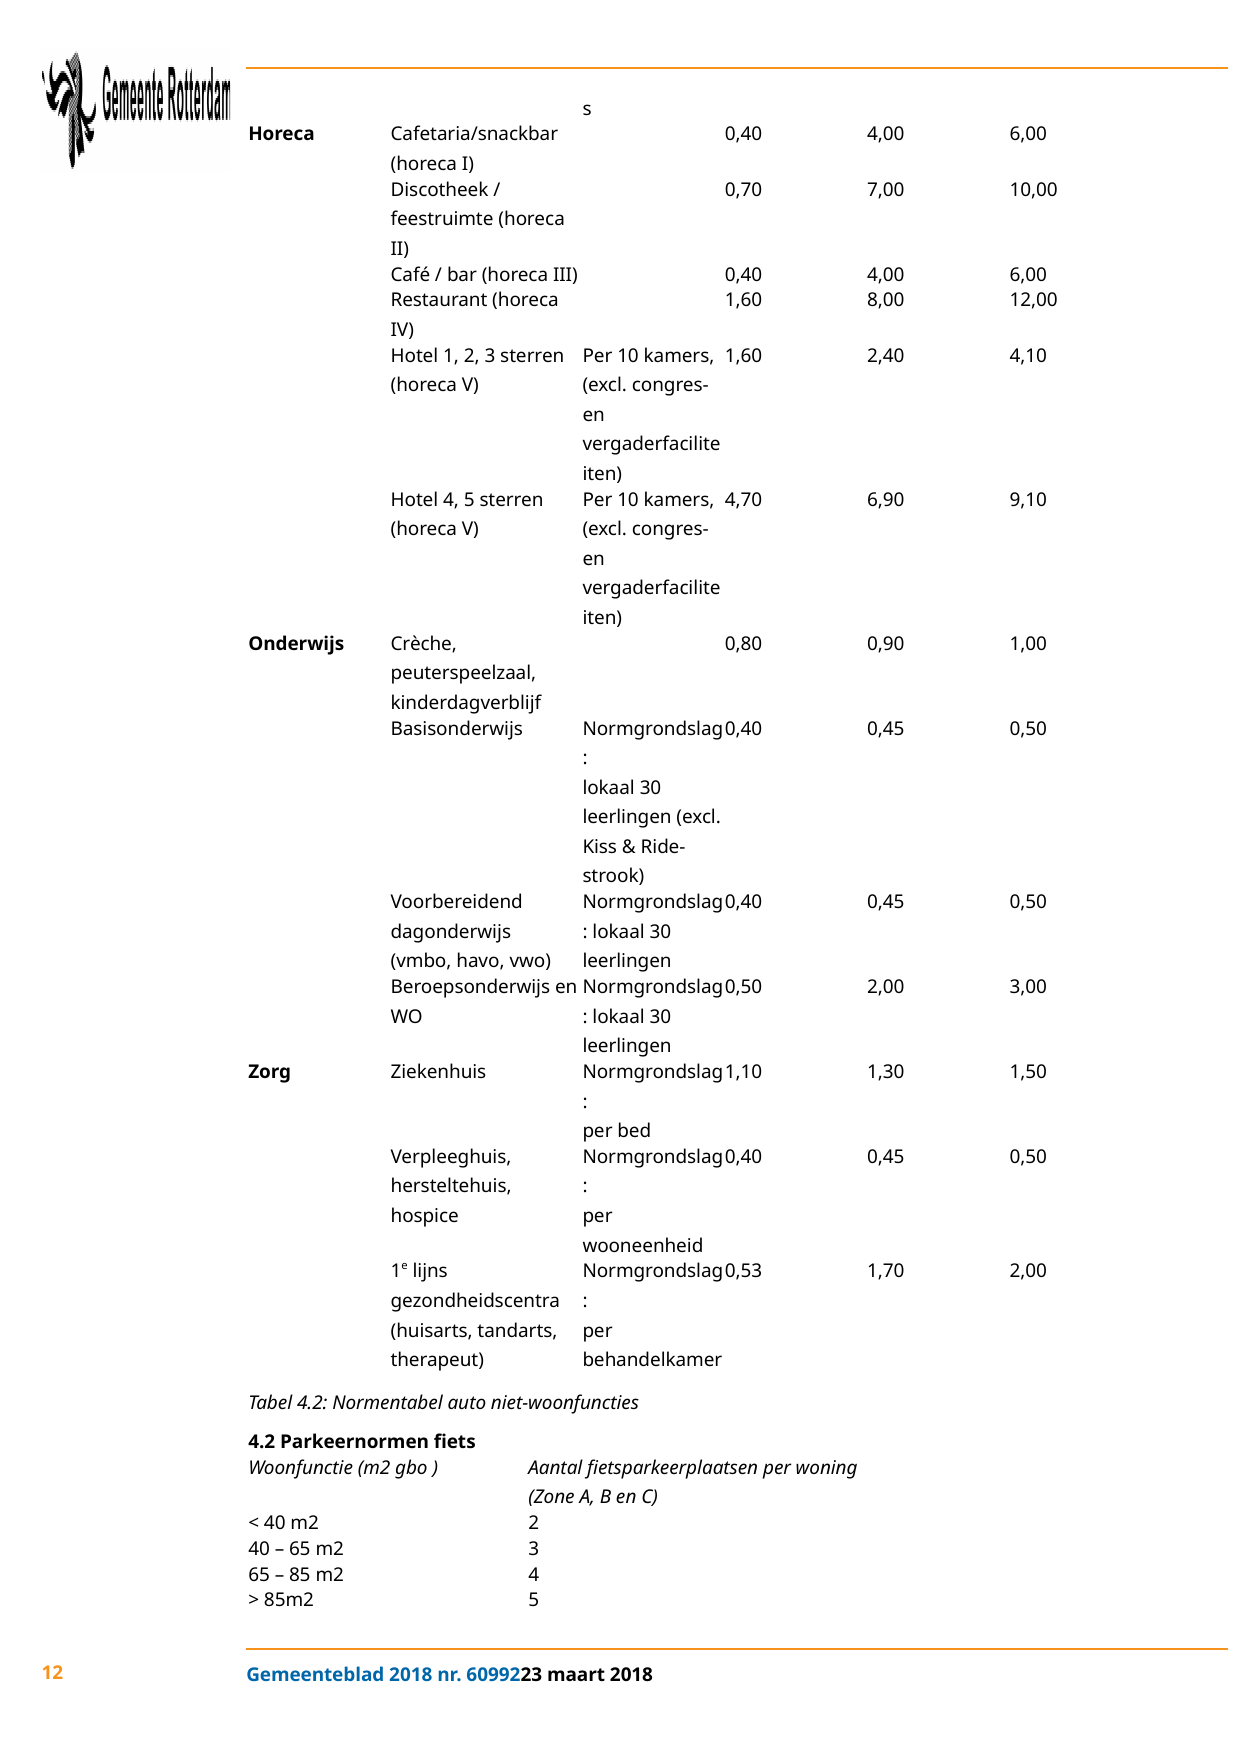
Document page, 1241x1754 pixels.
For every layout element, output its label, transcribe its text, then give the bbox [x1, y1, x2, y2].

table_cell [248, 342, 390, 486]
table_cell 4,10 [1009, 342, 1152, 486]
table_cell Per 10 kamers, (excl. congres- en vergaderfaciliteiten) [582, 342, 724, 486]
table_cell 6,00 [1009, 261, 1152, 286]
table_cell [582, 286, 724, 342]
table_cell 3 [528, 1535, 1152, 1561]
table_cell [582, 261, 724, 286]
table_header Woonfunctie (m2 gbo ) [248, 1454, 528, 1509]
text Tabel 4.2: Normentabel auto niet-woonfuncties [248, 1389, 1152, 1414]
table_cell Café / bar (horeca III) [390, 261, 582, 286]
table_cell [725, 95, 867, 121]
table_cell < 40 m2 [248, 1509, 528, 1535]
table_cell [248, 1258, 390, 1372]
table_cell 0,50 [1009, 1143, 1152, 1258]
table_cell 9,10 [1009, 486, 1152, 630]
table_cell Discotheek / feestruimte (horeca II) [390, 176, 582, 261]
table_cell Beroepsonderwijs en WO [390, 973, 582, 1058]
table_cell 0,40 [725, 1143, 867, 1258]
table_cell [248, 973, 390, 1058]
table_cell 0,40 [725, 889, 867, 973]
table_cell 6,00 [1009, 121, 1152, 176]
table_cell [248, 261, 390, 286]
table_cell [248, 889, 390, 973]
table_cell 4 [528, 1561, 1152, 1586]
table_cell Horeca [248, 121, 390, 176]
table_cell 10,00 [1009, 176, 1152, 261]
table_cell [582, 176, 724, 261]
table_cell 0,80 [725, 630, 867, 715]
table_cell s [582, 95, 724, 121]
table_cell Per 10 kamers, (excl. congres- en vergaderfaciliteiten) [582, 486, 724, 630]
table_cell 0,40 [725, 261, 867, 286]
text 4.2 Parkeernormen fiets [248, 1428, 1152, 1454]
table_cell 3,00 [1009, 973, 1152, 1058]
table_cell 0,50 [725, 973, 867, 1058]
table_cell 0,90 [867, 630, 1009, 715]
picture [41, 47, 231, 172]
table_cell 0,45 [867, 889, 1009, 973]
table_cell [248, 176, 390, 261]
table_cell > 85m2 [248, 1586, 528, 1612]
table_cell 12,00 [1009, 286, 1152, 342]
table_cell 2,00 [1009, 1258, 1152, 1372]
table_cell 0,40 [725, 715, 867, 888]
table_cell 0,70 [725, 176, 867, 261]
table_cell Hotel 4, 5 sterren (horeca V) [390, 486, 582, 630]
table_cell [248, 95, 390, 121]
table_cell [248, 715, 390, 888]
table_cell 40 – 65 m2 [248, 1535, 528, 1561]
table_cell Normgrondslag: lokaal 30 leerlingen (excl. Kiss & Ride-strook) [582, 715, 724, 888]
table_cell 0,53 [725, 1258, 867, 1372]
table_cell 4,00 [867, 261, 1009, 286]
table_cell 0,45 [867, 1143, 1009, 1258]
table_cell 1,50 [1009, 1058, 1152, 1143]
table_cell Normgrondslag: per behandelkamer [582, 1258, 724, 1372]
table_cell [248, 286, 390, 342]
table_cell 4,70 [725, 486, 867, 630]
table_cell [867, 95, 1009, 121]
table_cell 1,60 [725, 286, 867, 342]
table_cell 0,50 [1009, 889, 1152, 973]
table_header Aantal fietsparkeerplaatsen per woning (Zone A, B en C) [528, 1454, 1152, 1509]
table_cell 1,70 [867, 1258, 1009, 1372]
table_cell Cafetaria/snackbar (horeca I) [390, 121, 582, 176]
table_cell Ziekenhuis [390, 1058, 582, 1143]
table_cell Restaurant (horeca IV) [390, 286, 582, 342]
table_cell [248, 1143, 390, 1258]
table_cell 6,90 [867, 486, 1009, 630]
table_cell 1,60 [725, 342, 867, 486]
table_cell 1,10 [725, 1058, 867, 1143]
table_cell Normgrondslag: lokaal 30 leerlingen [582, 889, 724, 973]
table_cell 0,40 [725, 121, 867, 176]
table_cell Hotel 1, 2, 3 sterren (horeca V) [390, 342, 582, 486]
table_cell [390, 95, 582, 121]
table_cell Verpleeghuis, hersteltehuis, hospice [390, 1143, 582, 1258]
table_cell Normgrondslag: per wooneenheid [582, 1143, 724, 1258]
table_cell Zorg [248, 1058, 390, 1143]
table_cell Normgrondslag: lokaal 30 leerlingen [582, 973, 724, 1058]
table_cell Crèche, peuterspeelzaal, kinderdagverblijf [390, 630, 582, 715]
table_cell Voorbereidend dagonderwijs (vmbo, havo, vwo) [390, 889, 582, 973]
table_cell [582, 630, 724, 715]
table_cell 1,30 [867, 1058, 1009, 1143]
table_cell [248, 486, 390, 630]
table_cell 0,45 [867, 715, 1009, 888]
table_cell 5 [528, 1586, 1152, 1612]
table_cell 65 – 85 m2 [248, 1561, 528, 1586]
table_cell [1009, 95, 1152, 121]
table_cell 1e lijns gezondheidscentra (huisarts, tandarts, therapeut) [390, 1258, 582, 1372]
table_cell Onderwijs [248, 630, 390, 715]
table_cell 4,00 [867, 121, 1009, 176]
table_cell 7,00 [867, 176, 1009, 261]
table_cell 2,00 [867, 973, 1009, 1058]
table_cell Basisonderwijs [390, 715, 582, 888]
table_cell 2 [528, 1509, 1152, 1535]
table_cell [582, 121, 724, 176]
table_cell 8,00 [867, 286, 1009, 342]
table_cell Normgrondslag: per bed [582, 1058, 724, 1143]
table_cell 2,40 [867, 342, 1009, 486]
table_cell 1,00 [1009, 630, 1152, 715]
table_cell 0,50 [1009, 715, 1152, 888]
